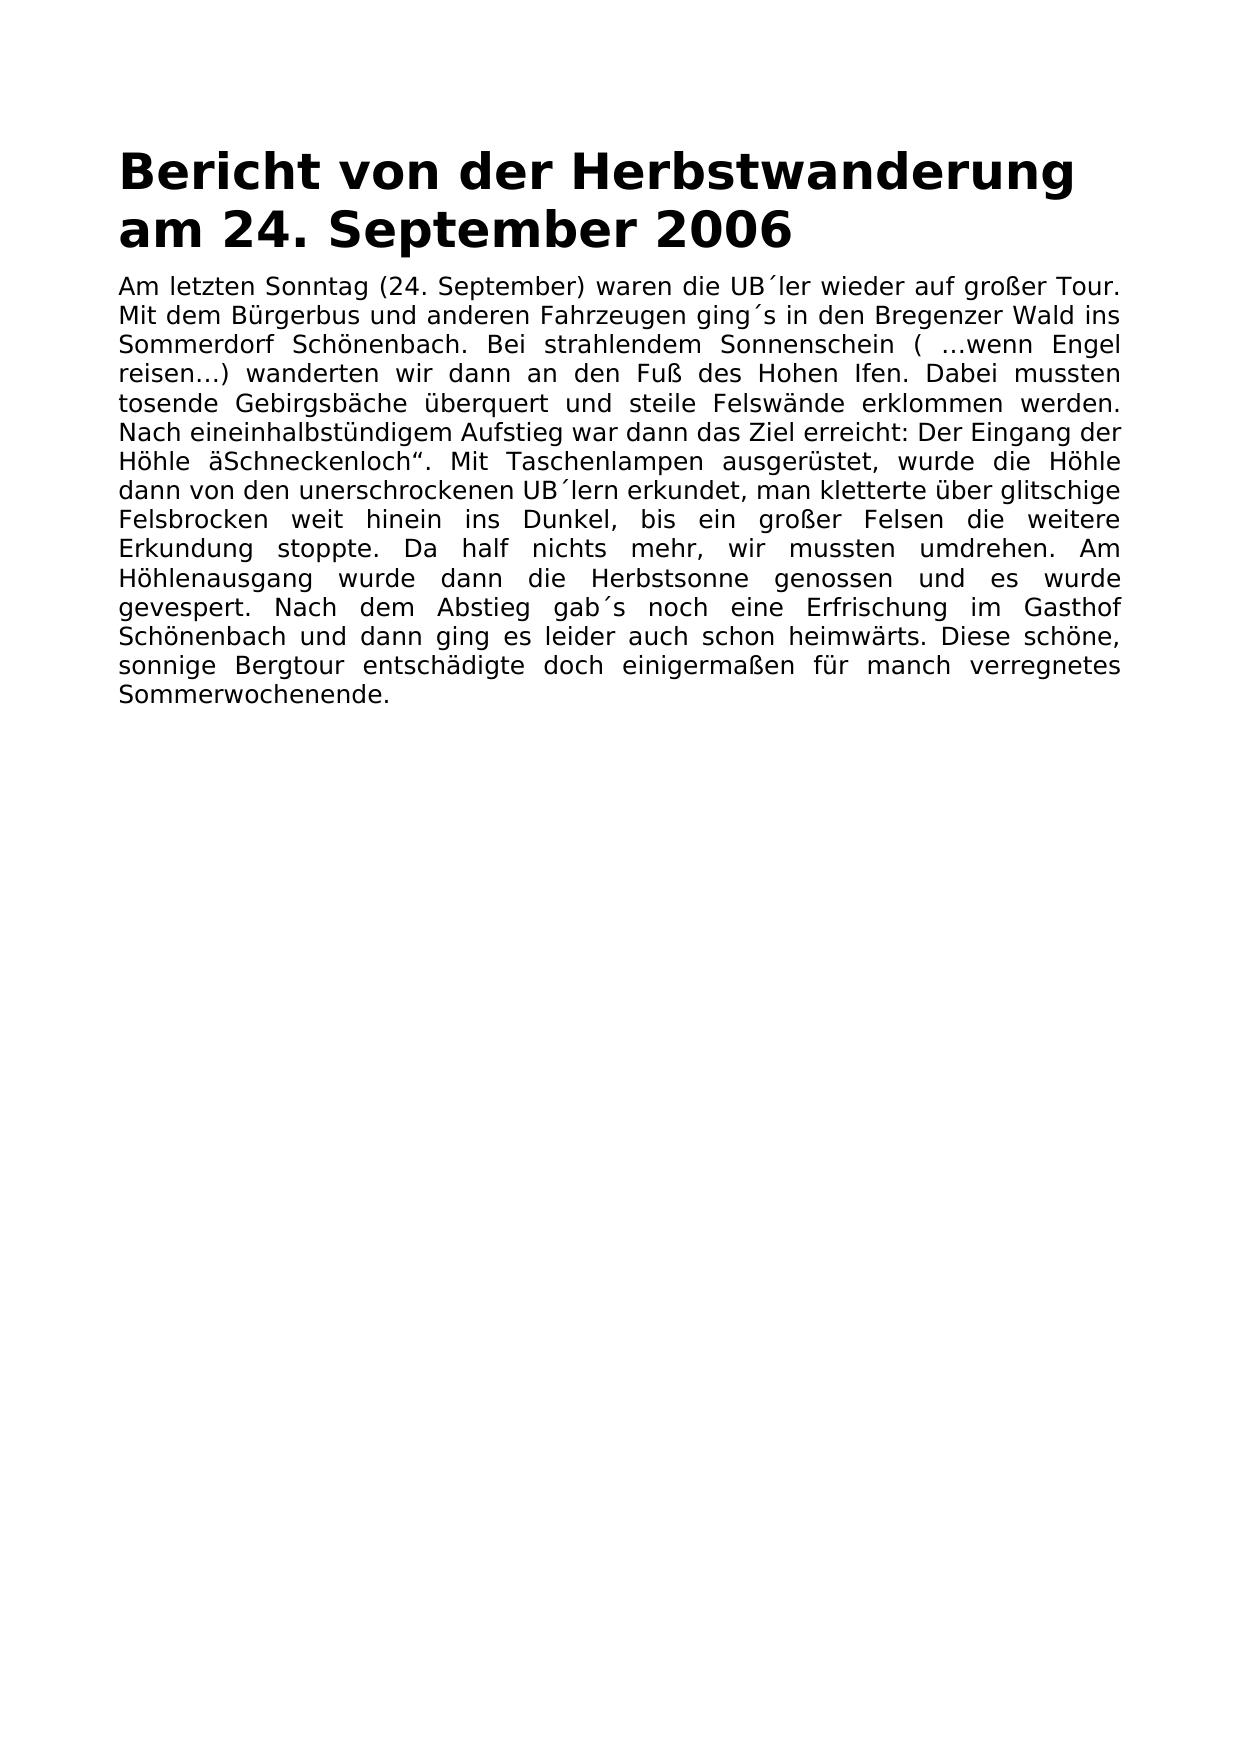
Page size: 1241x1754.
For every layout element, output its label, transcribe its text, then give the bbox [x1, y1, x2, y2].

text Am letzten Sonntag (24. September) waren die UB´ler wieder auf großer Tour. Mit dem Bürgerbus und anderen Fahrzeugen ging´s in den Bregenzer Wald ins Sommerdorf Schönenbach. Bei strahlendem Sonnenschein ( …wenn Engel reisen…) wanderten wir dann an den Fuß des Hohen Ifen. Dabei mussten tosende Gebirgsbäche überquert und steile Felswände erklommen werden. Nach eineinhalbstündigem Aufstieg war dann das Ziel erreicht: Der Eingang der Höhle äSchneckenloch“. Mit Taschenlampen ausgerüstet, wurde die Höhle dann von den unerschrockenen UB´lern erkundet, man kletterte über glitschige Felsbrocken weit hinein ins Dunkel, bis ein großer Felsen die weitere Erkundung stoppte. Da half nichts mehr, wir mussten umdrehen. Am Höhlenausgang wurde dann die Herbstsonne genossen und es wurde gevespert. Nach dem Abstieg gab´s noch eine Erfrischung im Gasthof Schönenbach und dann ging es leider auch schon heimwärts. Diese schöne, sonnige Bergtour entschädigte doch einigermaßen für manch verregnetes Sommerwochenende. [118, 272, 1122, 709]
subtitle Bericht von der Herbstwanderung am 24. September 2006 [118, 143, 1122, 259]
